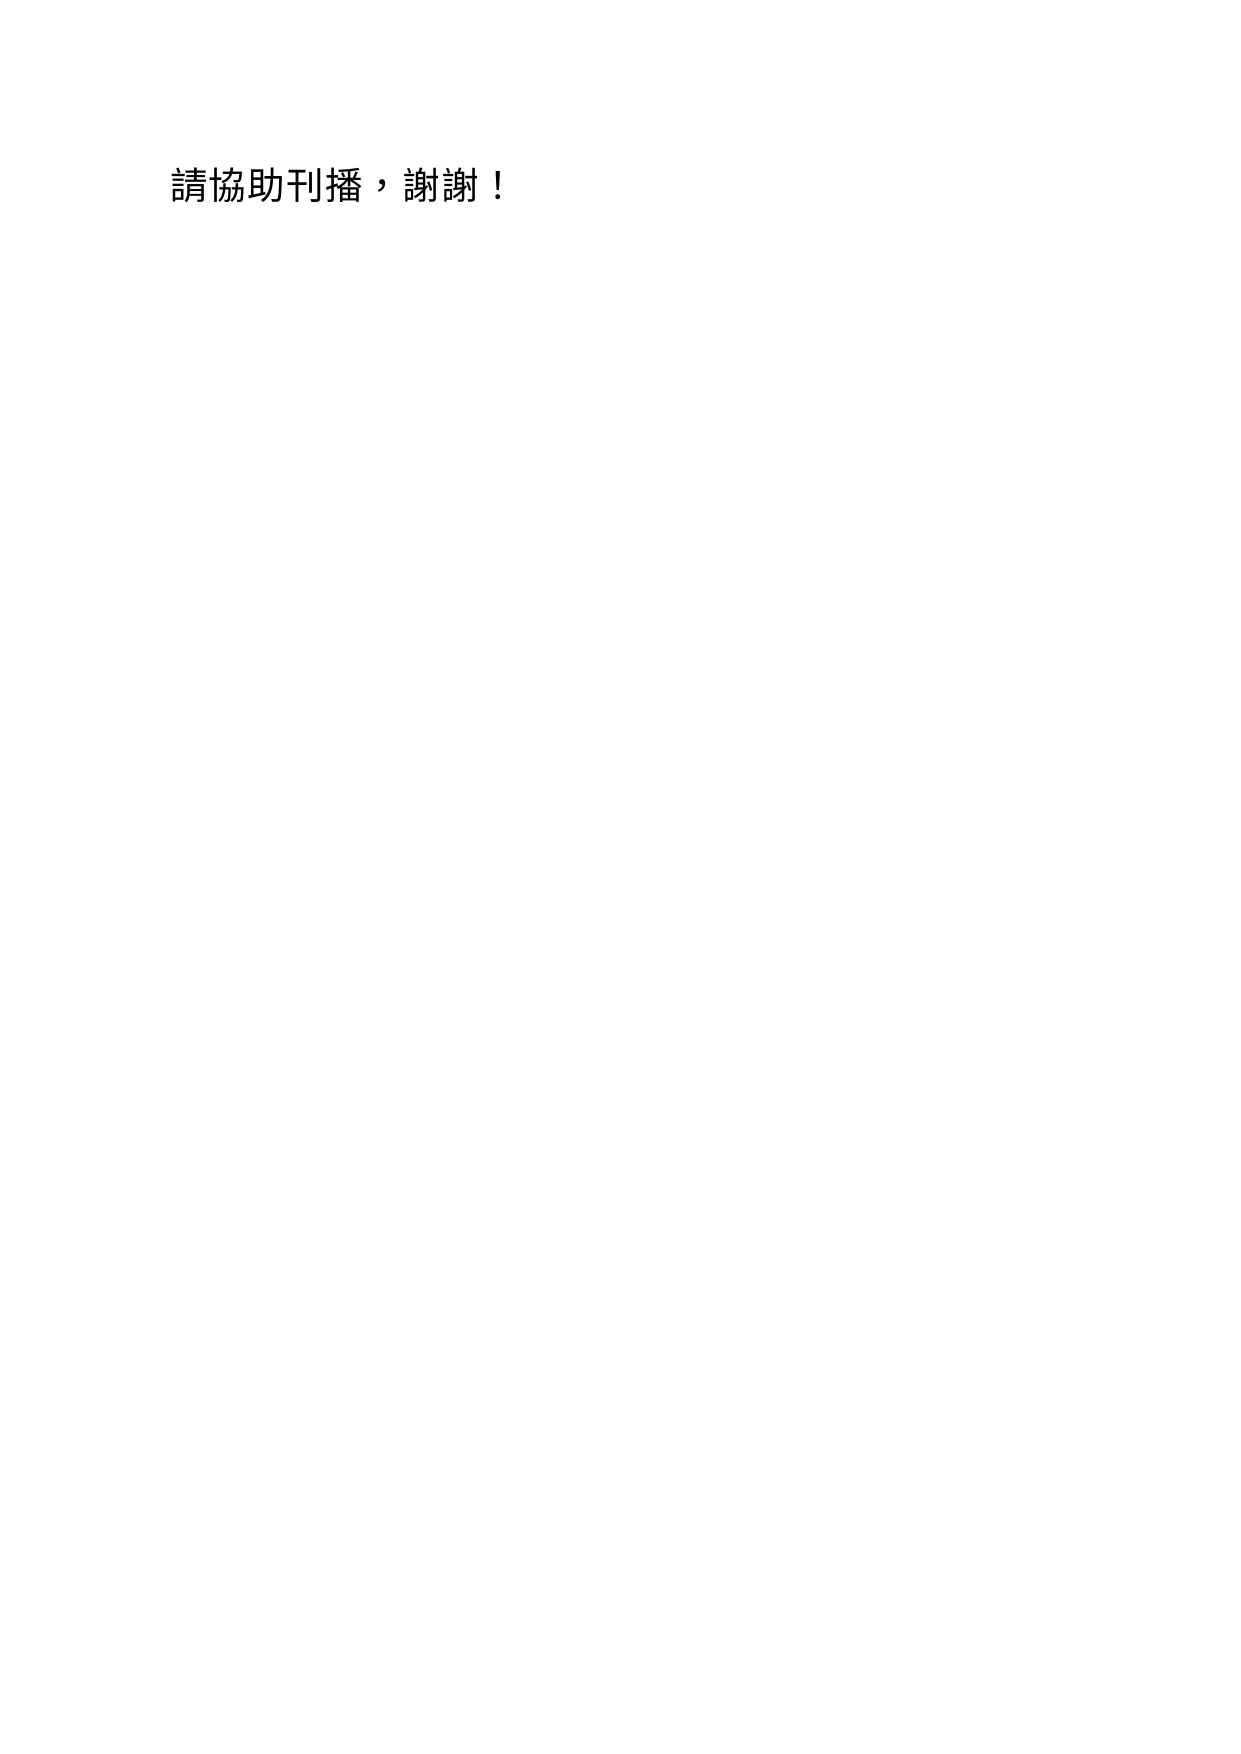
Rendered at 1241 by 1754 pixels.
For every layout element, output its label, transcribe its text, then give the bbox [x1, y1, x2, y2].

text 請協助刊播，謝謝！ [130, 146, 1110, 221]
